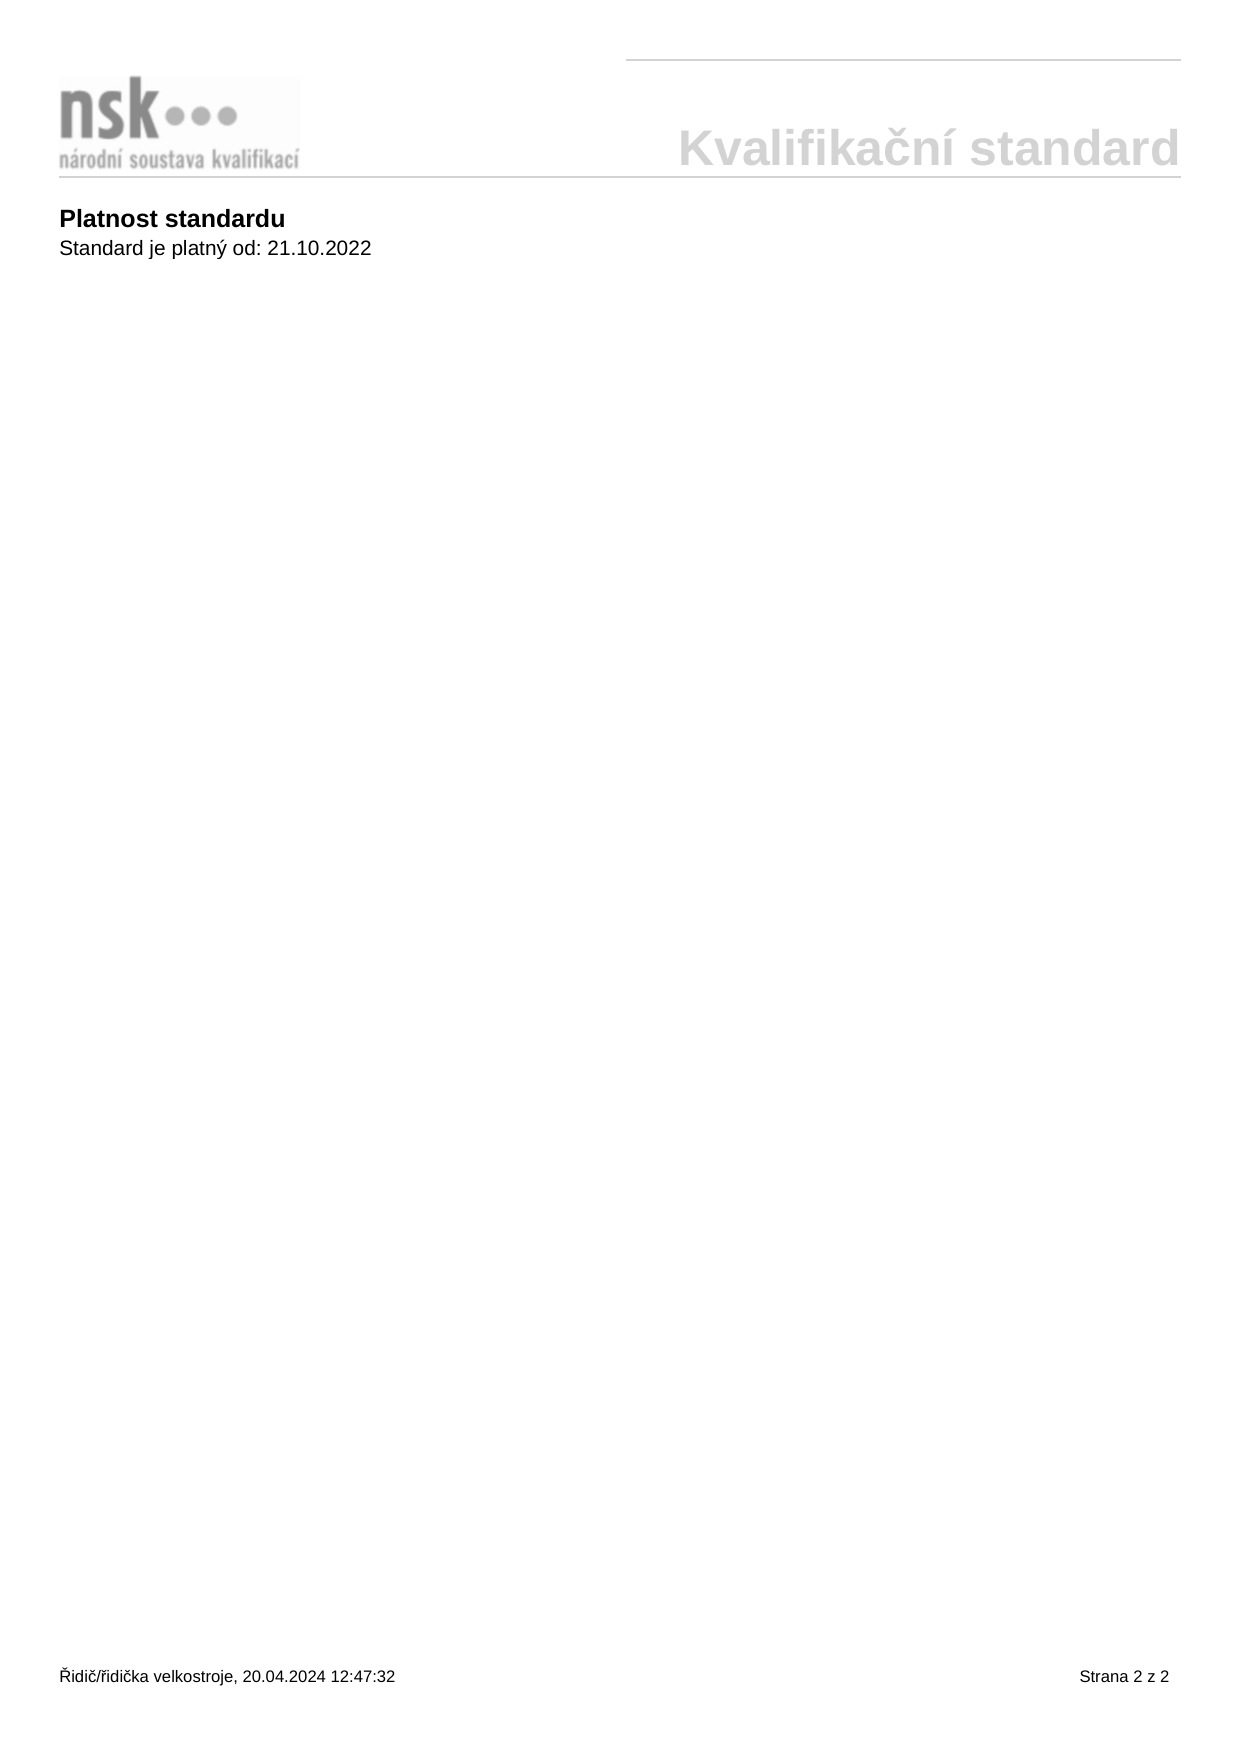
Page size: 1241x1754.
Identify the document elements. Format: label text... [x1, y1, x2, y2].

table_cell [1169, 859, 1181, 1159]
table_cell [1093, 1409, 1169, 1658]
table_cell Kvalifikační standard [626, 61, 1181, 176]
table_cell [1169, 1658, 1181, 1694]
table_cell [59, 859, 483, 1159]
table_cell [484, 859, 620, 1159]
table_cell [59, 559, 483, 859]
table_cell [484, 1159, 620, 1409]
picture [58, 59, 621, 171]
table_cell [620, 1159, 626, 1409]
table_cell [1169, 1159, 1181, 1409]
table_cell [620, 1409, 626, 1658]
table_cell [620, 859, 626, 1159]
table_cell [626, 1159, 862, 1409]
table_cell [862, 1159, 1093, 1409]
table_cell [484, 1409, 620, 1658]
table_cell [862, 859, 1093, 1159]
table_cell [626, 559, 862, 859]
table_cell [1093, 559, 1169, 859]
table_cell [59, 1409, 483, 1658]
table_cell [626, 259, 862, 559]
table_cell [59, 178, 1181, 194]
table_cell [1093, 259, 1169, 559]
table_cell [620, 559, 626, 859]
table_cell [862, 259, 1093, 559]
table_cell Standard je platný od: 21.10.2022 [59, 236, 1181, 259]
table_cell [1169, 559, 1181, 859]
table_cell [626, 194, 862, 200]
table_cell [484, 559, 620, 859]
table_cell [1169, 194, 1181, 200]
table_cell [862, 194, 1093, 200]
table_cell [484, 171, 620, 176]
table_cell [484, 259, 620, 559]
table_cell [862, 559, 1093, 859]
table_cell [621, 59, 626, 170]
table_cell [59, 1159, 483, 1409]
table_cell [1169, 259, 1181, 559]
table_cell [1169, 1409, 1181, 1658]
table_cell [626, 1409, 862, 1658]
table_cell [862, 1409, 1093, 1658]
table_cell [1093, 859, 1169, 1159]
table_cell Řidič/řidička velkostroje, 20.04.2024 12:47:32 [59, 1658, 862, 1694]
table_cell [59, 171, 483, 176]
table_cell [59, 259, 483, 559]
table_cell [484, 194, 620, 200]
table_cell [620, 259, 626, 559]
table_cell Platnost standardu [59, 200, 1181, 236]
table_cell [1093, 1159, 1169, 1409]
table_cell [1093, 194, 1169, 200]
table_cell [59, 194, 483, 200]
table_cell Strana 2 z 2 [862, 1658, 1169, 1694]
table_cell [626, 859, 862, 1159]
